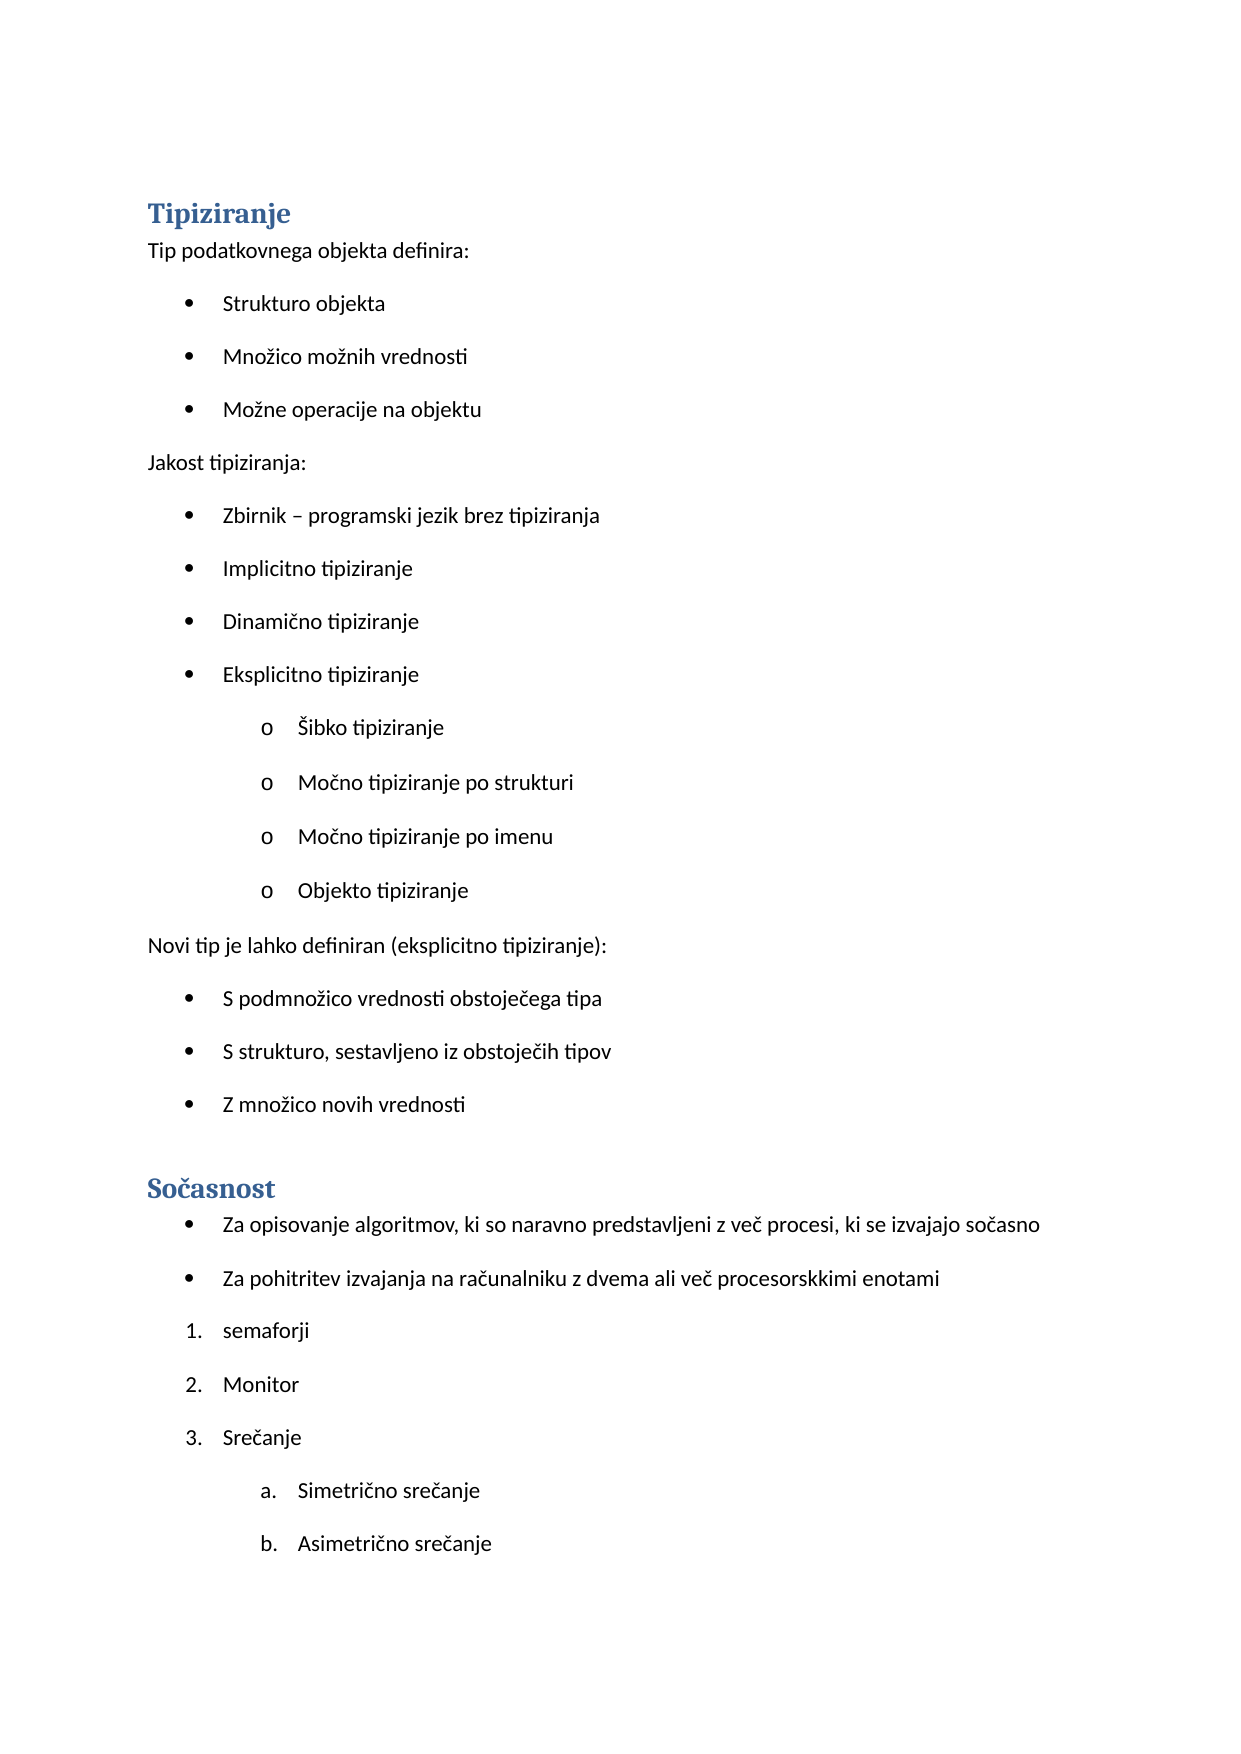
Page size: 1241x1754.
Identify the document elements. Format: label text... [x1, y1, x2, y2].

list Simetrično srečanje [260, 1476, 1093, 1504]
subtitle Tipiziranje [148, 198, 1093, 231]
subtitle Sočasnost [148, 1172, 1093, 1206]
list Možne operacije na objektu [185, 395, 1093, 423]
list Za opisovanje algoritmov, ki so naravno predstavljeni z več procesi, ki se izvajajo sočasno [185, 1211, 1093, 1239]
list Strukturo objekta [185, 289, 1093, 317]
list Srečanje [185, 1423, 1093, 1451]
list Močno tipiziranje po strukturi [260, 768, 1093, 797]
list S strukturo, sestavljeno iz obstoječih tipov [185, 1037, 1093, 1065]
list semaforji [185, 1317, 1093, 1345]
list Monitor [185, 1370, 1093, 1398]
list Močno tipiziranje po imenu [260, 822, 1093, 851]
text Jakost tipiziranja: [148, 448, 1093, 476]
list Zbirnik – programski jezik brez tipiziranja [185, 501, 1093, 529]
list Asimetrično srečanje [260, 1529, 1093, 1557]
list Implicitno tipiziranje [185, 554, 1093, 582]
text Novi tip je lahko definiran (eksplicitno tipiziranje): [148, 931, 1093, 959]
text Tip podatkovnega objekta definira: [148, 236, 1093, 264]
list Z množico novih vrednosti [185, 1090, 1093, 1118]
list Šibko tipiziranje [260, 713, 1093, 742]
list S podmnožico vrednosti obstoječega tipa [185, 984, 1093, 1012]
list Eksplicitno tipiziranje [185, 660, 1093, 688]
list Objekto tipiziranje [260, 876, 1093, 906]
list Dinamično tipiziranje [185, 607, 1093, 635]
list Za pohitritev izvajanja na računalniku z dvema ali več procesorskkimi enotami [185, 1264, 1093, 1292]
list Množico možnih vrednosti [185, 342, 1093, 370]
